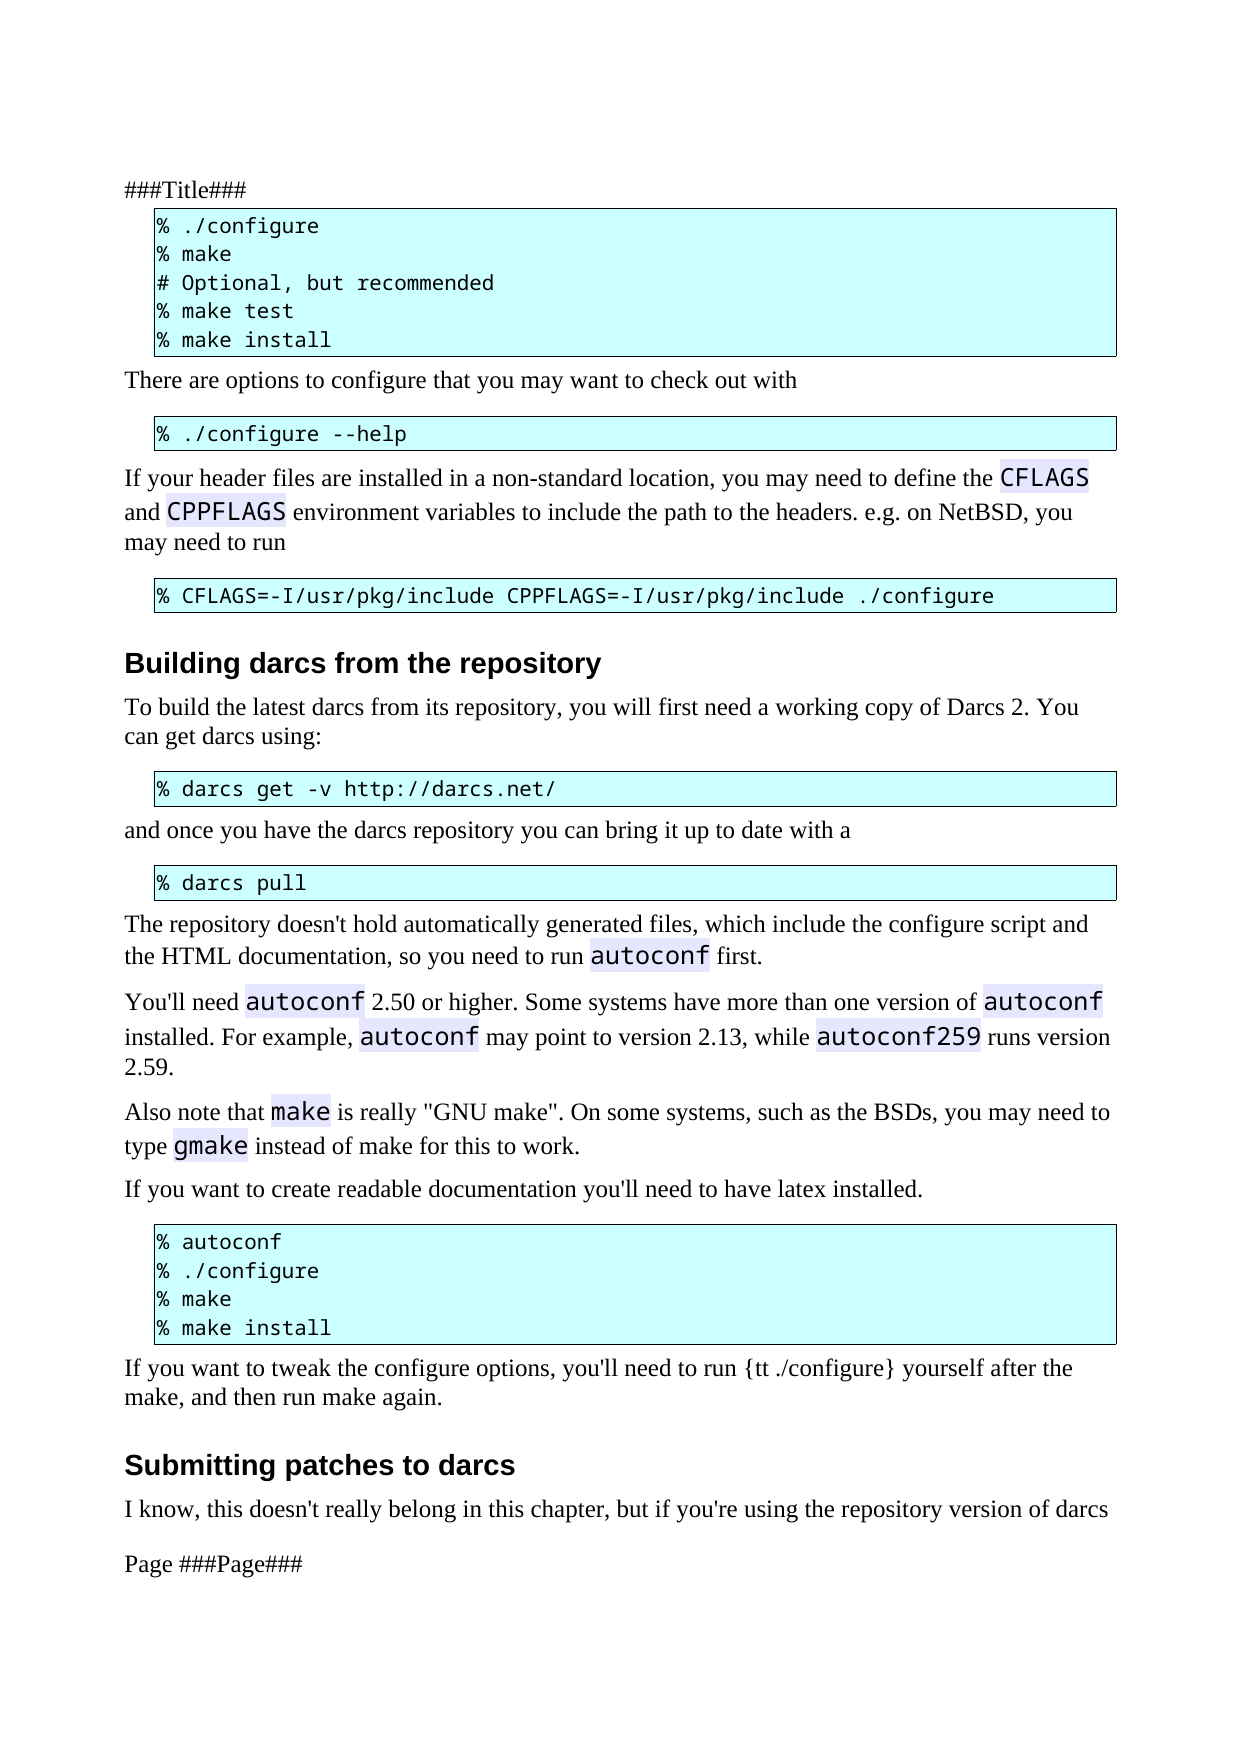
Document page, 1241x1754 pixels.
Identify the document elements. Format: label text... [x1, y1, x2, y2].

text % darcs pull [155, 866, 1116, 900]
text If you want to create readable documentation you'll need to have latex installed. [124, 1174, 1116, 1203]
text % ./configure % make # Optional, but recommended % make test % make install [155, 209, 1116, 356]
text There are options to configure that you may want to check out with [124, 365, 1116, 394]
text % CFLAGS=-I/usr/pkg/include CPPFLAGS=-I/usr/pkg/include ./configure [155, 579, 1116, 612]
text % ./configure --help [155, 417, 1116, 450]
subtitle Submitting patches to darcs [124, 1448, 1116, 1482]
text You'll need autoconf 2.50 or higher. Some systems have more than one version of autoconf installed. For example, autoconf may point to version 2.13, while autoconf259 runs version 2.59. [124, 984, 1116, 1081]
text If you want to tweak the configure options, you'll need to run {tt ./configure} yourself after the make, and then run make again. [124, 1353, 1116, 1411]
subtitle Building darcs from the repository [124, 646, 1116, 680]
text % autoconf % ./configure % make % make install [155, 1225, 1116, 1344]
text Also note that make is really "GNU make". On some systems, such as the BSDs, you may need to type gmake instead of make for this to work. [124, 1093, 1116, 1162]
text and once you have the darcs repository you can bring it up to date with a [124, 815, 1116, 844]
text To build the latest darcs from its repository, you will first need a working copy of Darcs 2. You can get darcs using: [124, 692, 1116, 750]
text % darcs get -v http://darcs.net/ [155, 772, 1116, 806]
text The repository doesn't hold automatically generated files, which include the configure script and the HTML documentation, so you need to run autoconf first. [124, 909, 1116, 972]
text I know, this doesn't really belong in this chapter, but if you're using the repository version of darcs [124, 1494, 1116, 1523]
text If your header files are installed in a non-standard location, you may need to define the CFLAGS and CPPFLAGS environment variables to include the path to the headers. e.g. on NetBSD, you may need to run [124, 459, 1116, 556]
